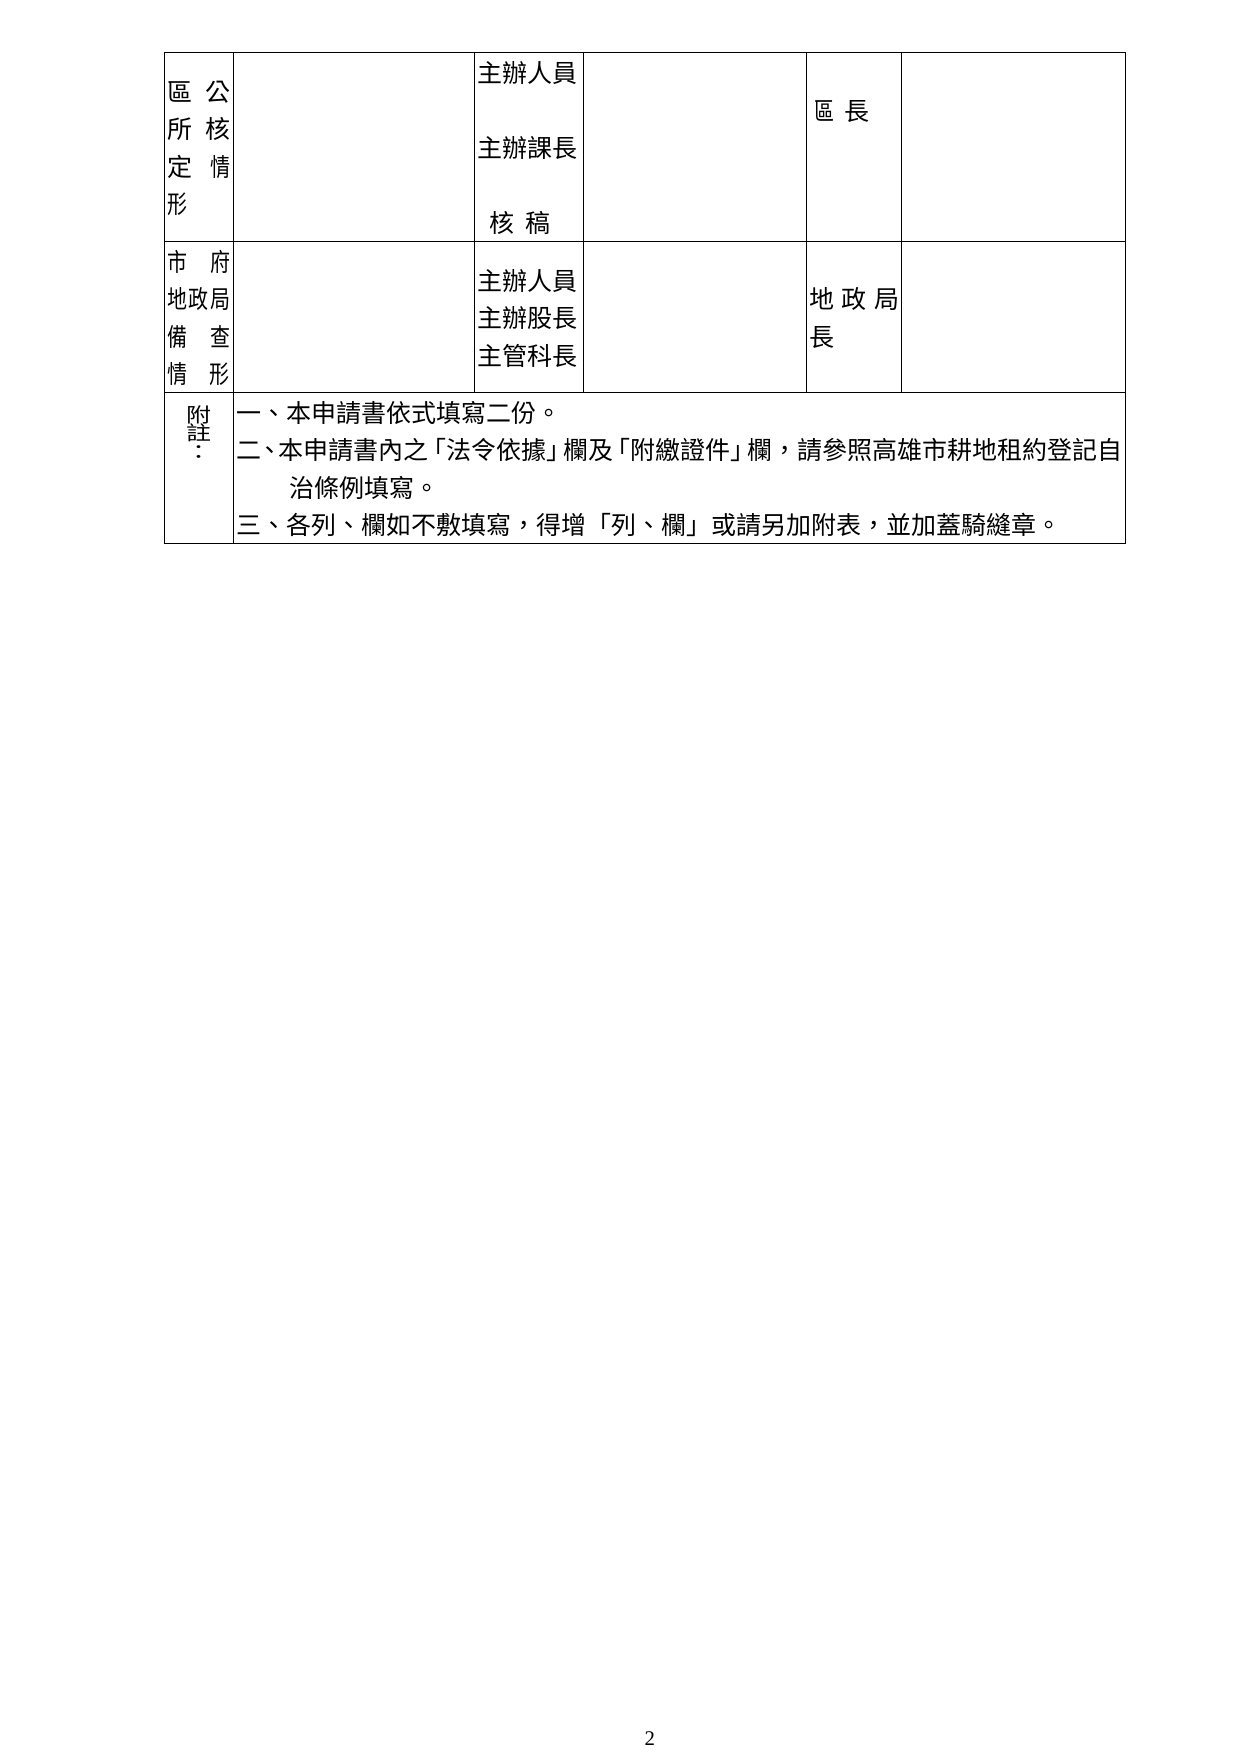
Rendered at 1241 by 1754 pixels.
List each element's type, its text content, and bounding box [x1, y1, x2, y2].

table_cell [902, 53, 1125, 241]
table_cell 地政局長 [807, 242, 901, 392]
table_cell [234, 53, 474, 241]
table_cell 區 長 [807, 53, 901, 241]
table_cell [234, 242, 474, 392]
table_cell [584, 53, 806, 241]
table_cell 主辦人員 主辦股長 主管科長 [475, 242, 583, 392]
table_cell 市府 地政局 備 查情形 [165, 242, 233, 392]
table_cell 主辦人員 主辦課長 核 稿 [475, 53, 583, 241]
table_cell [902, 242, 1125, 392]
table_cell 區公所核定 情形 [165, 53, 233, 241]
table_cell [584, 242, 806, 392]
table_cell 一、本申請書依式填寫二份。 二、本申請書內之「法令依據」欄及「附繳證件」欄，請參照高雄市耕地租約登記自治條例填寫。 三、各列、欄如不敷填寫，得增「列、欄」或請另加附表，並加蓋騎縫章。 [234, 393, 1125, 543]
table_cell 附註： [165, 393, 233, 543]
